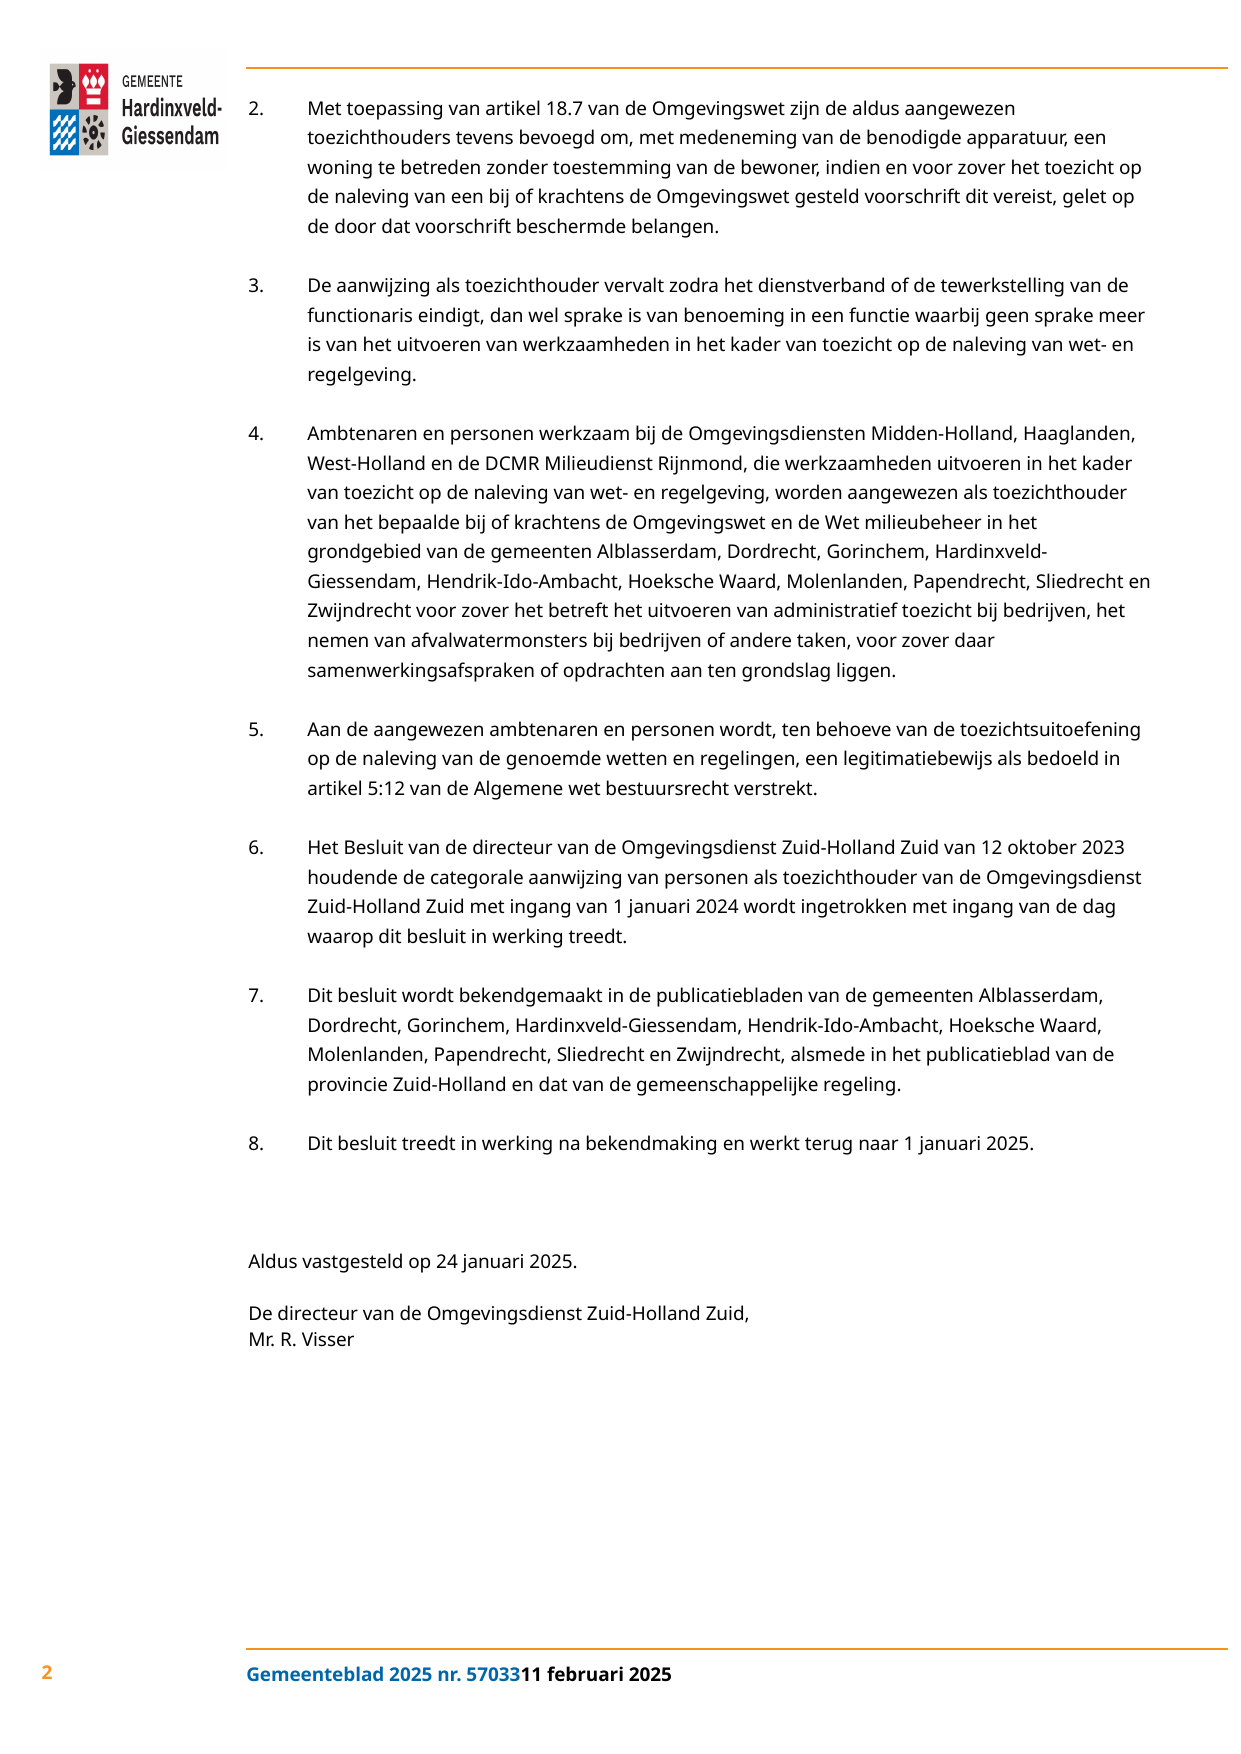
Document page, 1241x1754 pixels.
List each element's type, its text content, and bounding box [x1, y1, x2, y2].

list Het Besluit van de directeur van de Omgevingsdienst Zuid-Holland Zuid van 12 oktober 2023 houdende de categorale aanwijzing van personen als toezichthouder van de Omgevingsdienst Zuid-Holland Zuid met ingang van 1 januari 2024 wordt ingetrokken met ingang van de dag waarop dit besluit in werking treedt. [248, 834, 1152, 949]
list Aan de aangewezen ambtenaren en personen wordt, ten behoeve van de toezichtsuitoefening op de naleving van de genoemde wetten en regelingen, een legitimatiebewijs als bedoeld in artikel 5:12 van de Algemene wet bestuursrecht verstrekt. [248, 716, 1152, 801]
list De aanwijzing als toezichthouder vervalt zodra het dienstverband of de tewerkstelling van de functionaris eindigt, dan wel sprake is van benoeming in een functie waarbij geen sprake meer is van het uitvoeren van werkzaamheden in het kader van toezicht op de naleving van wet- en regelgeving. [248, 272, 1152, 387]
list Dit besluit wordt bekendgemaakt in de publicatiebladen van de gemeenten Alblasserdam, Dordrecht, Gorinchem, Hardinxveld-Giessendam, Hendrik-Ido-Ambacht, Hoeksche Waard, Molenlanden, Papendrecht, Sliedrecht en Zwijndrecht, alsmede in het publicatieblad van de provincie Zuid-Holland en dat van de gemeenschappelijke regeling. [248, 982, 1152, 1097]
text De directeur van de Omgevingsdienst Zuid-Holland Zuid, [248, 1300, 1152, 1326]
text Mr. R. Visser [248, 1326, 1152, 1351]
picture [41, 47, 231, 172]
text Aldus vastgesteld op 24 januari 2025. [248, 1248, 1152, 1274]
list Met toepassing van artikel 18.7 van de Omgevingswet zijn de aldus aangewezen toezichthouders tevens bevoegd om, met medeneming van de benodigde apparatuur, een woning te betreden zonder toestemming van de bewoner, indien en voor zover het toezicht op de naleving van een bij of krachtens de Omgevingswet gesteld voorschrift dit vereist, gelet op de door dat voorschrift beschermde belangen. [248, 95, 1152, 239]
list Dit besluit treedt in werking na bekendmaking en werkt terug naar 1 januari 2025. [248, 1130, 1152, 1156]
list Ambtenaren en personen werkzaam bij de Omgevingsdiensten Midden-Holland, Haaglanden, West-Holland en de DCMR Milieudienst Rijnmond, die werkzaamheden uitvoeren in het kader van toezicht op de naleving van wet- en regelgeving, worden aangewezen als toezichthouder van het bepaalde bij of krachtens de Omgevingswet en de Wet milieubeheer in het grondgebied van de gemeenten Alblasserdam, Dordrecht, Gorinchem, Hardinxveld-Giessendam, Hendrik-Ido-Ambacht, Hoeksche Waard, Molenlanden, Papendrecht, Sliedrecht en Zwijndrecht voor zover het betreft het uitvoeren van administratief toezicht bij bedrijven, het nemen van afvalwatermonsters bij bedrijven of andere taken, voor zover daar samenwerkingsafspraken of opdrachten aan ten grondslag liggen. [248, 420, 1152, 683]
